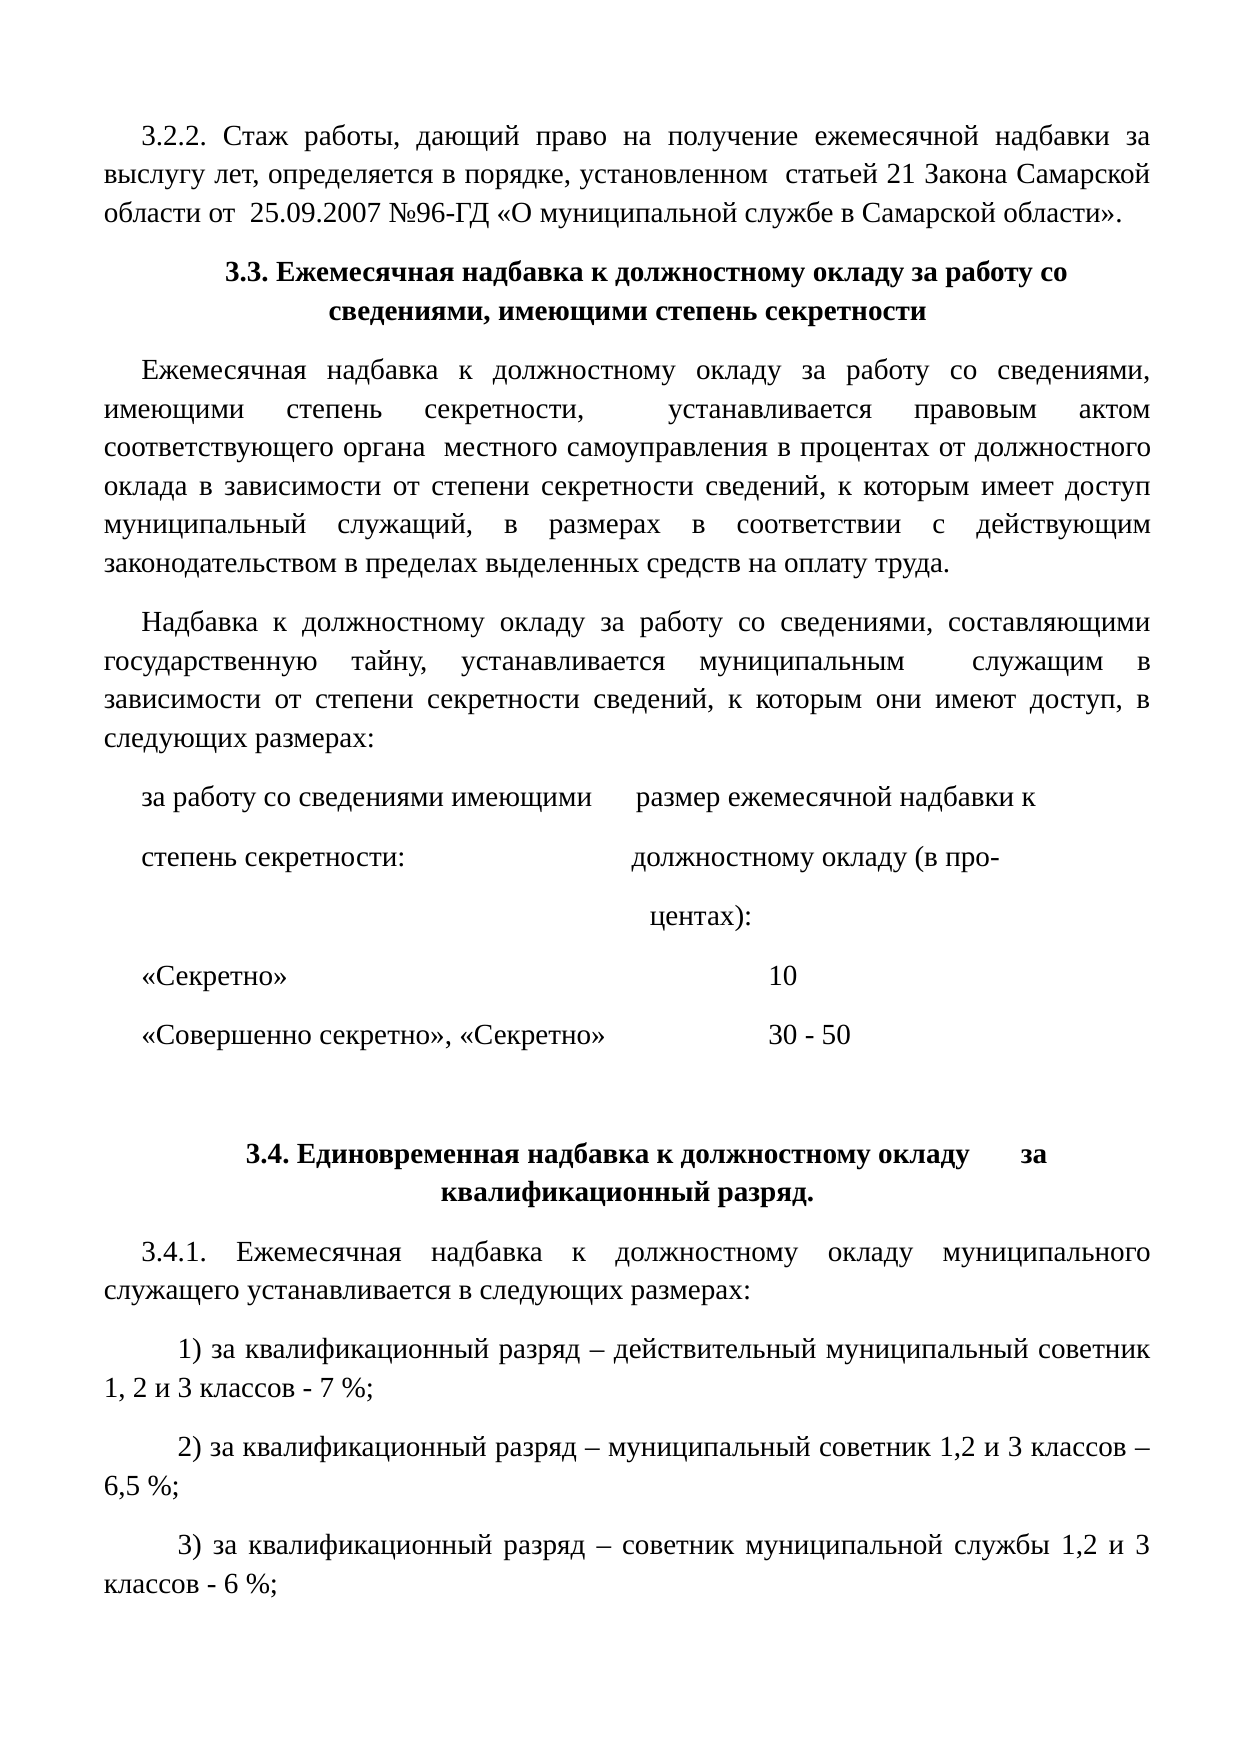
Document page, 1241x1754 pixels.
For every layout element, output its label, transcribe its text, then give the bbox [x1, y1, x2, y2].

text 3.4. Единовременная надбавка к должностному окладу за квалификационный разряд. [103, 1136, 1152, 1208]
text 2) за квалификационный разряд – муниципальный советник 1,2 и 3 классов – 6,5 %; [103, 1429, 1152, 1502]
text Надбавка к должностному окладу за работу со сведениями, составляющими государственную тайну, устанавливается муниципальным служащим в зависимости от степени секретности сведений, к которым они имеют доступ, в следующих размерах: [103, 604, 1152, 754]
text центах): [103, 898, 1152, 932]
text «Секретно» 10 [103, 958, 1152, 991]
text 3.4.1. Ежемесячная надбавка к должностному окладу муниципального служащего устанавливается в следующих размерах: [103, 1234, 1152, 1306]
text «Совершенно секретно», «Секретно» 30 - 50 [103, 1017, 1152, 1051]
text степень секретности: должностному окладу (в про- [103, 839, 1152, 872]
text 3.3. Ежемесячная надбавка к должностному окладу за работу со сведениями, имеющими степень секретности [103, 254, 1152, 327]
text 1) за квалификационный разряд – действительный муниципальный советник 1, 2 и 3 классов - 7 %; [103, 1332, 1152, 1404]
text 3.2.2. Стаж работы, дающий право на получение ежемесячной надбавки за выслугу лет, определяется в порядке, установленном статьей 21 Закона Самарской области от 25.09.2007 №96-ГД «О муниципальной службе в Самарской области». [103, 118, 1152, 229]
text за работу со сведениями имеющими размер ежемесячной надбавки к [103, 779, 1152, 813]
text 3) за квалификационный разряд – советник муниципальной службы 1,2 и 3 классов - 6 %; [103, 1527, 1152, 1599]
text Ежемесячная надбавка к должностному окладу за работу со сведениями, имеющими степень секретности, устанавливается правовым актом соответствующего органа местного самоуправления в процентах от должностного оклада в зависимости от степени секретности сведений, к которым имеет доступ муниципальный служащий, в размерах в соответствии с действующим законодательством в пределах выделенных средств на оплату труда. [103, 352, 1152, 579]
